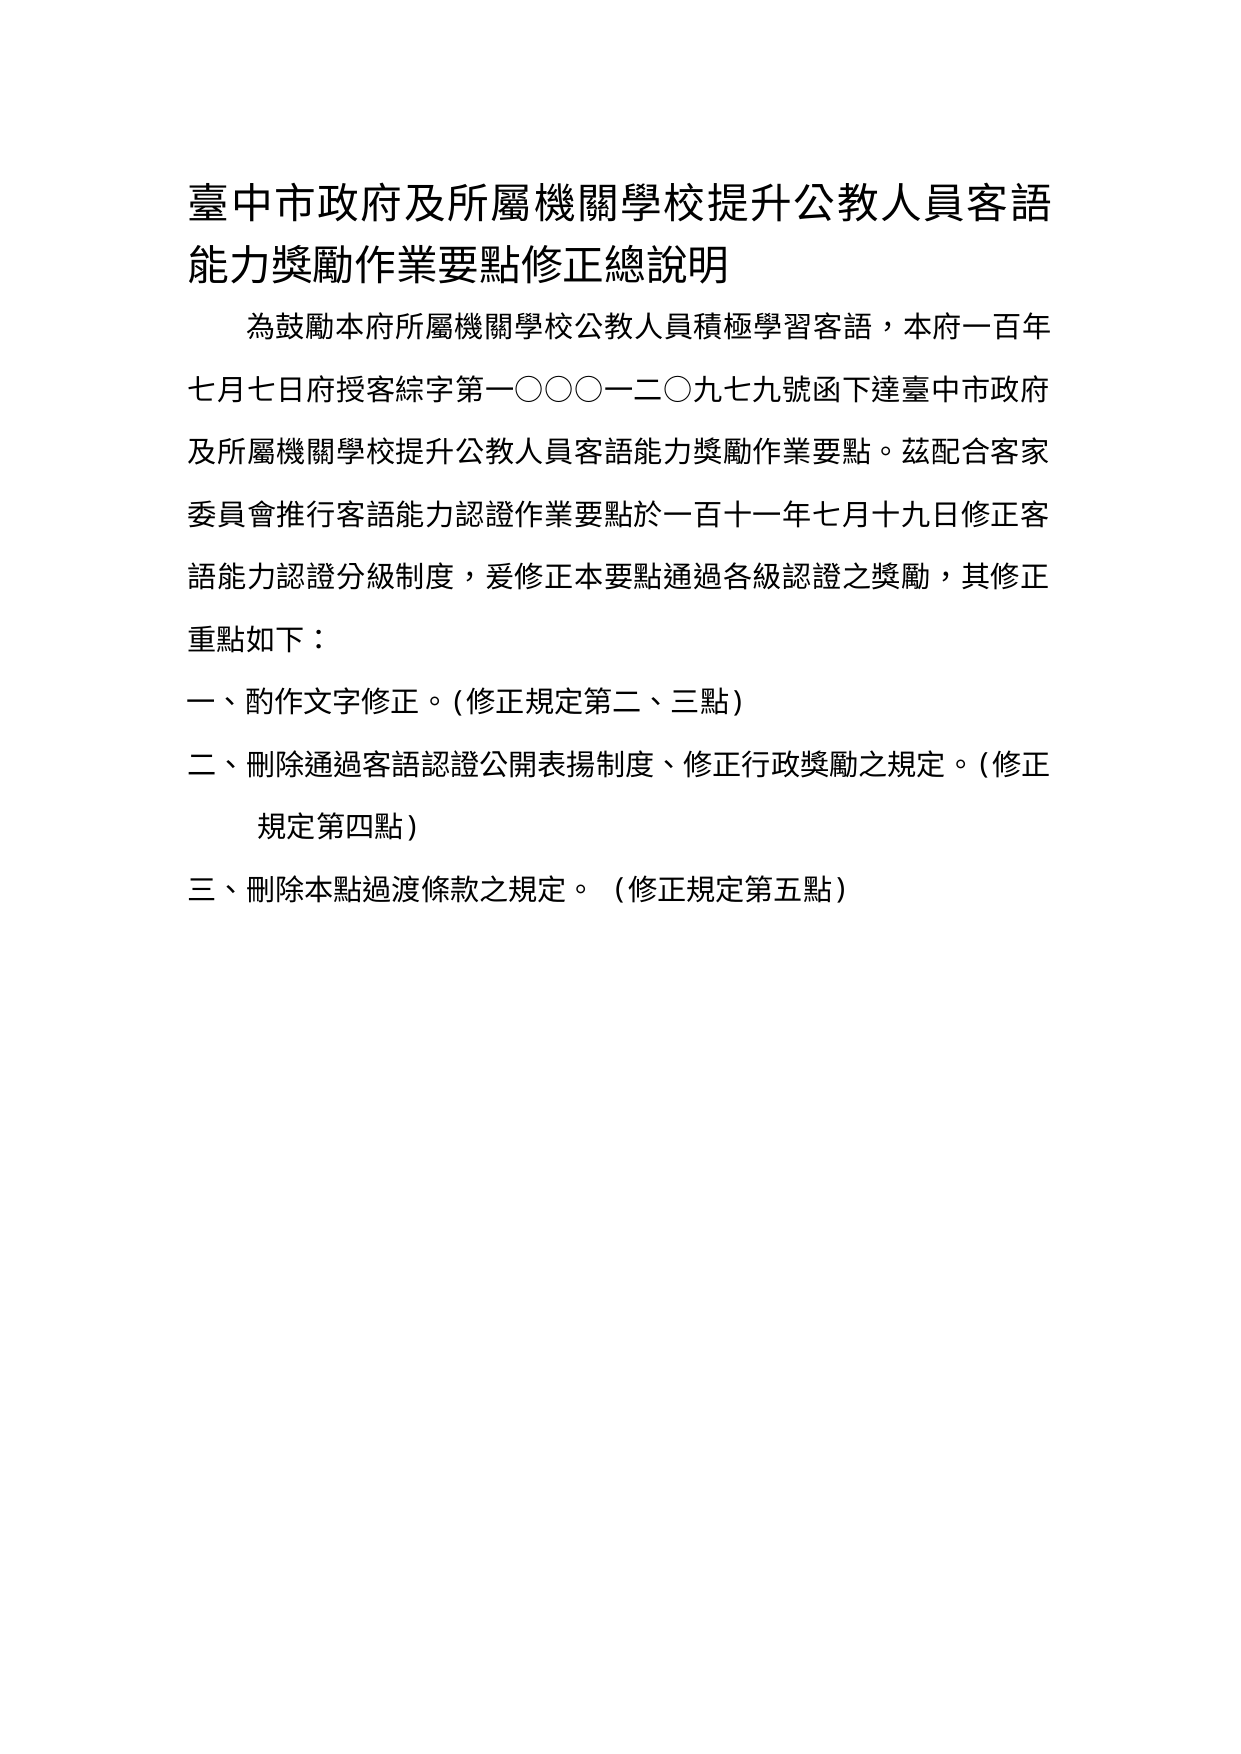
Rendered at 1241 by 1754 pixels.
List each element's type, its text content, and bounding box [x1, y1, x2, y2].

text 二、刪除通過客語認證公開表揚制度、修正行政獎勵之規定。(修正 [187, 721, 1053, 783]
text 為鼓勵本府所屬機關學校公教人員積極學習客語，本府一百年七月七日府授客綜字第一○○○一二○九七九號函下達臺中市政府及所屬機關學校提升公教人員客語能力獎勵作業要點。茲配合客家委員會推行客語能力認證作業要點於一百十一年七月十九日修正客語能力認證分級制度，爰修正本要點通過各級認證之獎勵，其修正重點如下： [187, 283, 1053, 658]
text 一、酌作文字修正。(修正規定第二、三點) [186, 658, 1053, 721]
text 規定第四點) [187, 783, 1053, 846]
text 臺中市政府及所屬機關學校提升公教人員客語能力獎勵作業要點修正總說明 [187, 158, 1053, 283]
text 三、刪除本點過渡條款之規定。 (修正規定第五點) [187, 846, 1053, 908]
